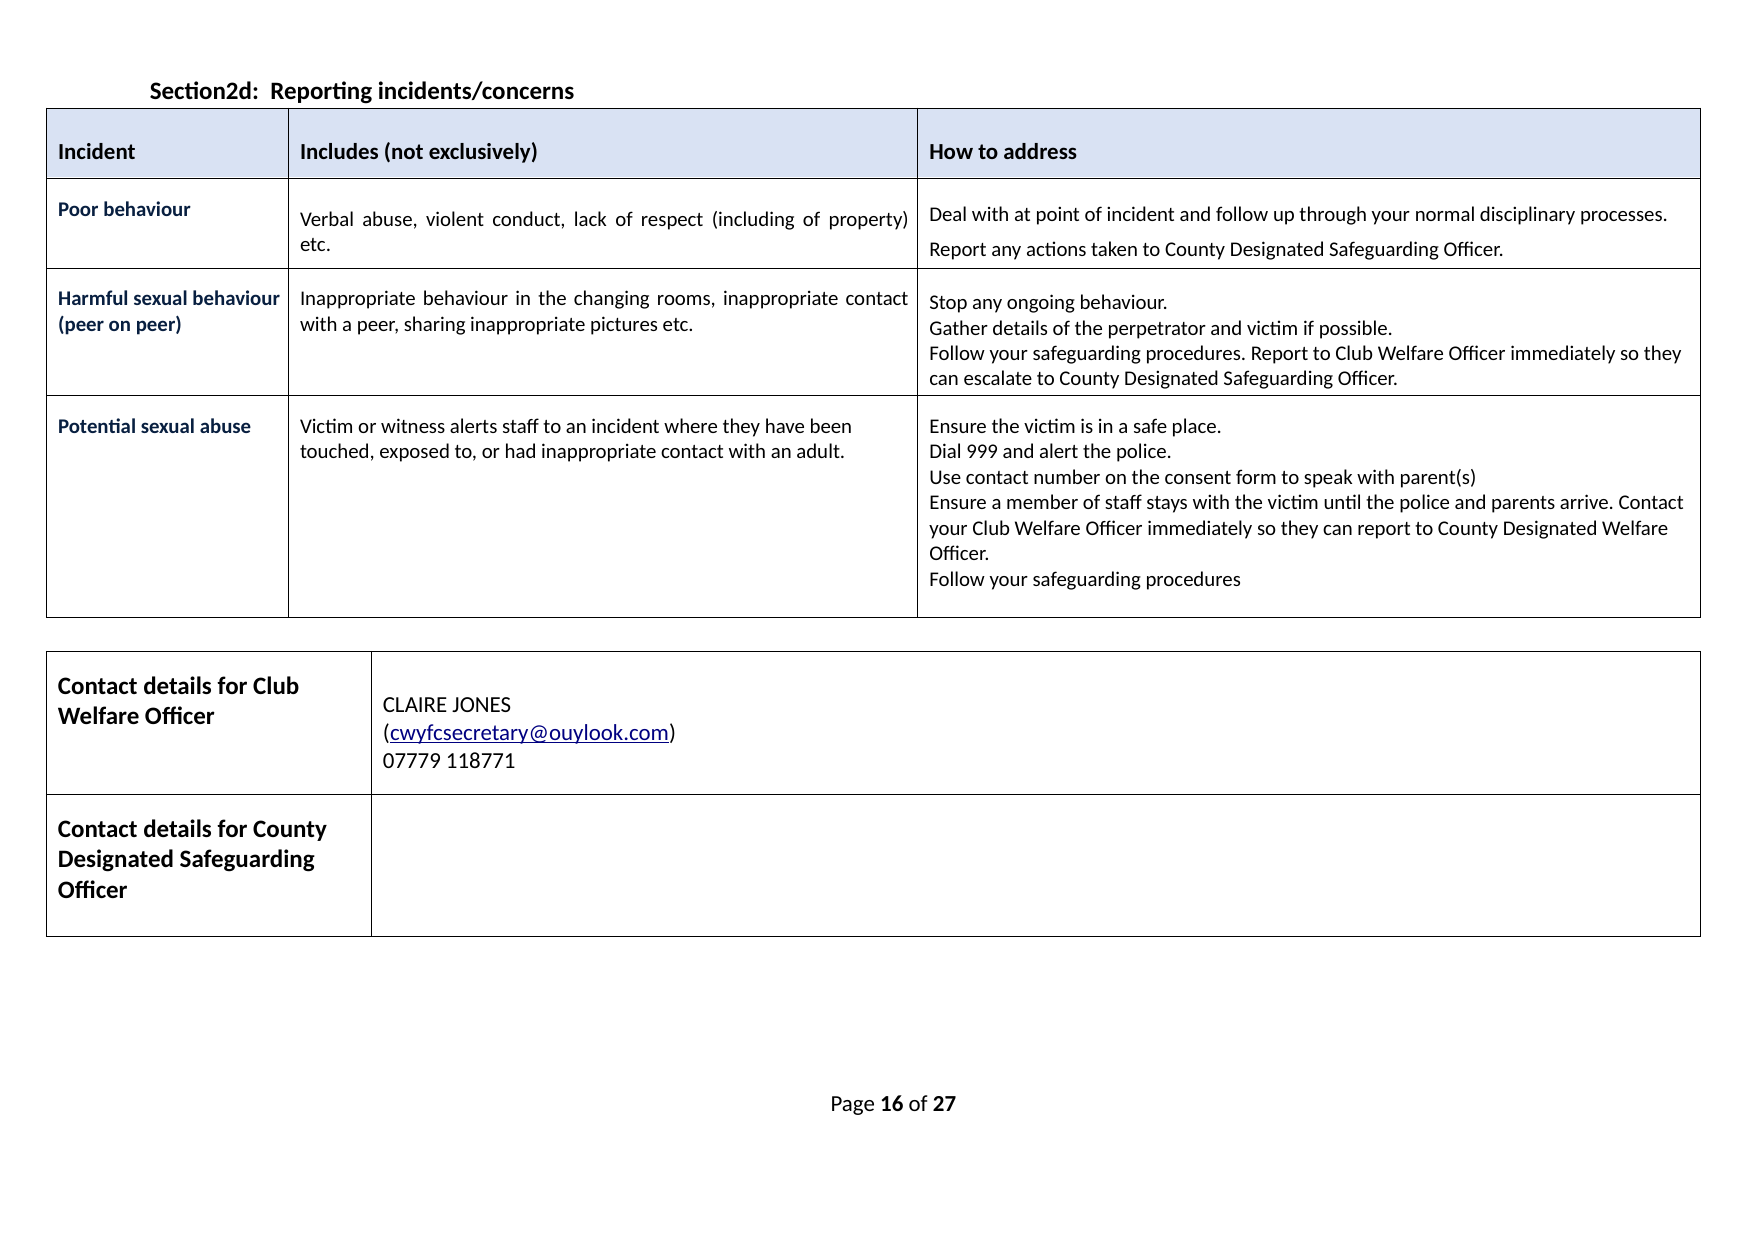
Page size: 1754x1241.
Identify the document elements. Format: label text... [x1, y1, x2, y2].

table_header Includes (not exclusively) [289, 109, 917, 177]
table_cell Inappropriate behaviour in the changing rooms, inappropriate contact with a peer, sharing inappropriate pictures etc. [289, 269, 917, 395]
table_cell Victim or witness alerts staff to an incident where they have been touched, exposed to, or had inappropriate contact with an adult. [289, 396, 917, 617]
table_cell Harmful sexual behaviour (peer on peer) [47, 269, 288, 395]
table_header Contact details for Club Welfare Officer [47, 652, 371, 794]
table_cell Stop any ongoing behaviour. Gather details of the perpetrator and victim if possible. Follow your safeguarding procedures. Report to Club Welfare Officer immediately so they can escalate to County Designated Safeguarding Officer. [918, 269, 1700, 395]
table_cell Potential sexual abuse [47, 396, 288, 617]
table_cell Ensure the victim is in a safe place. Dial 999 and alert the police. Use contact number on the consent form to speak with parent(s) Ensure a member of staff stays with the victim until the police and parents arrive. Contact your Club Welfare Officer immediately so they can report to County Designated Welfare Officer. Follow your safeguarding procedures [918, 396, 1700, 617]
table_header CLAIRE JONES (cwyfcsecretary@ouylook.com) 07779 118771 [372, 652, 1700, 794]
table_header How to address [918, 109, 1700, 177]
table_cell Verbal abuse, violent conduct, lack of respect (including of property) etc. [289, 179, 917, 267]
table_cell [372, 795, 1700, 936]
table_cell Poor behaviour [47, 179, 288, 267]
subtitle Section2d: Reporting incidents/concerns [149, 75, 1605, 106]
table_cell Contact details for County Designated Safeguarding Officer [47, 795, 371, 936]
table_cell Deal with at point of incident and follow up through your normal disciplinary processes. Report any actions taken to County Designated Safeguarding Officer. [918, 179, 1700, 267]
table_header Incident [47, 109, 288, 177]
